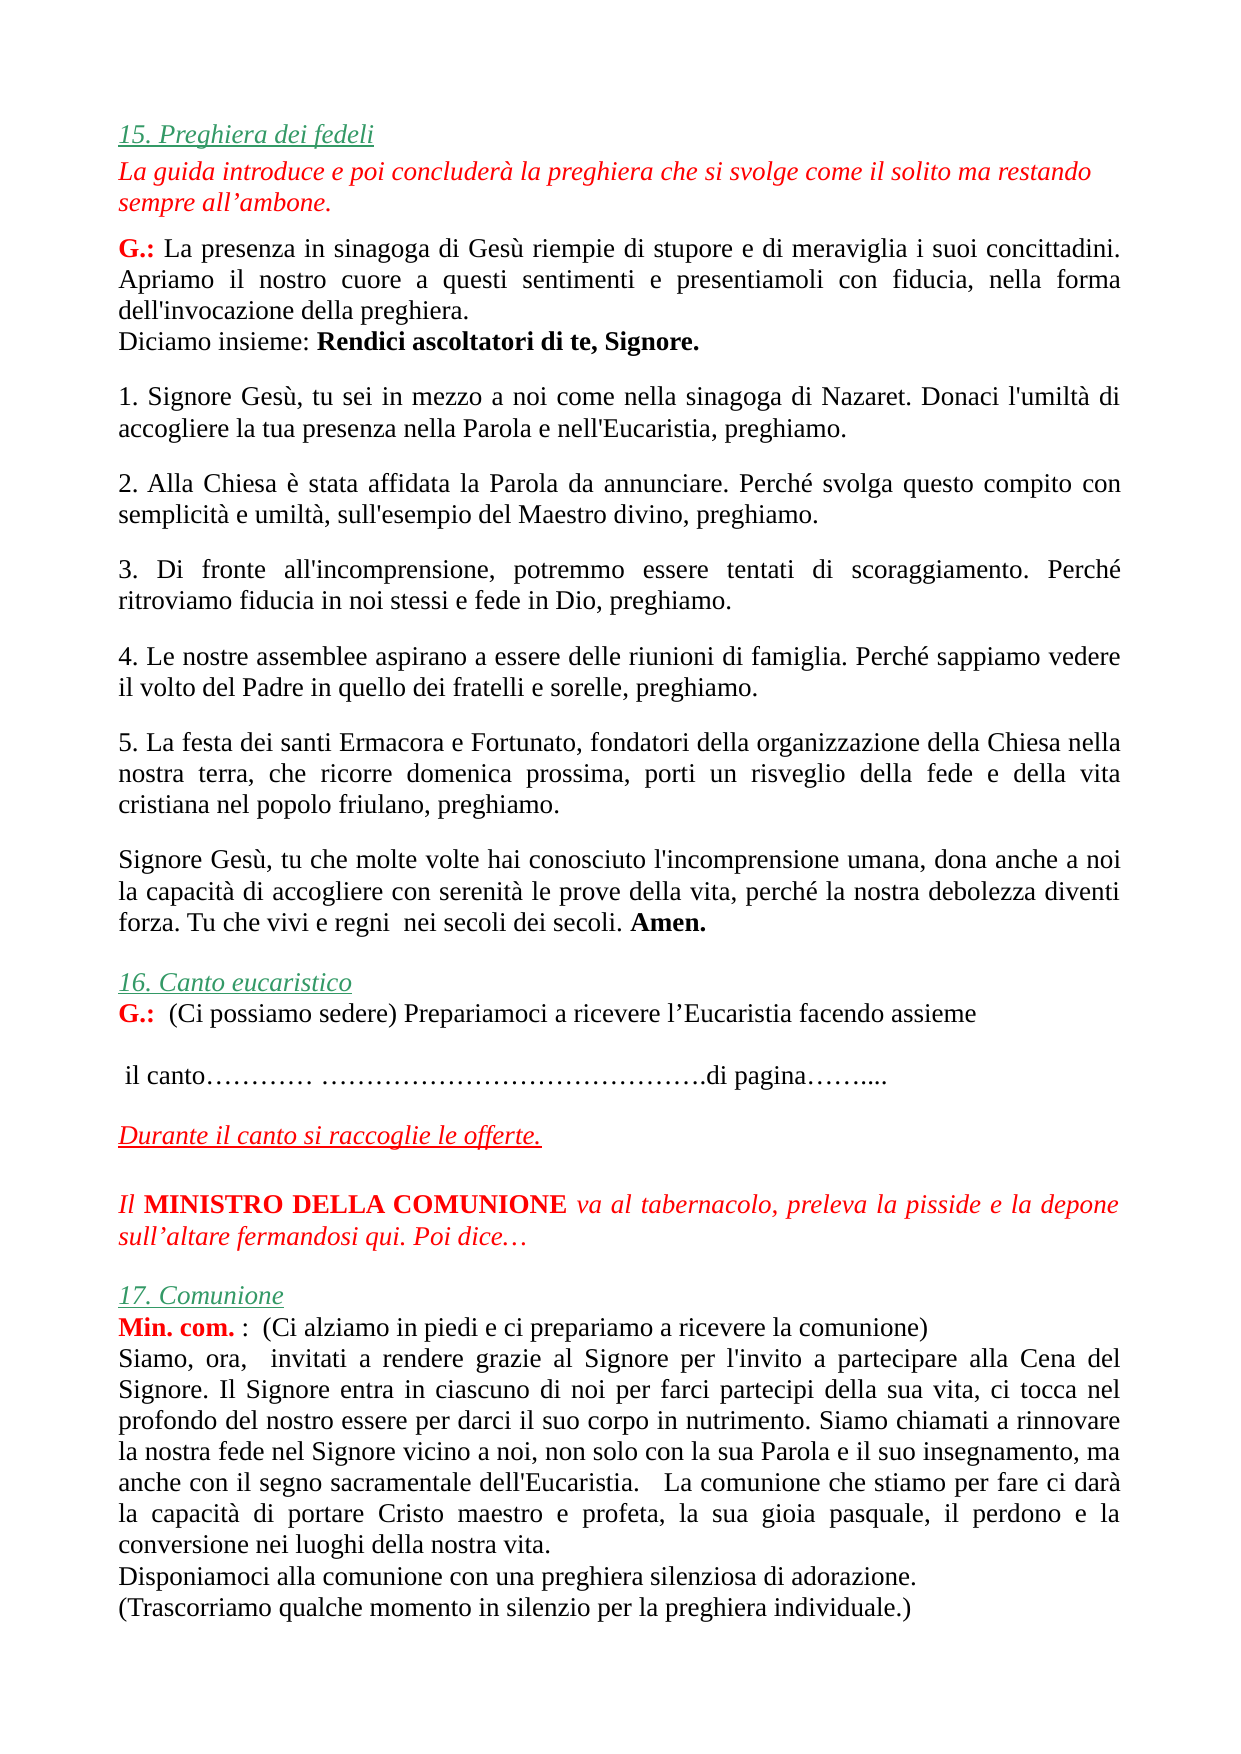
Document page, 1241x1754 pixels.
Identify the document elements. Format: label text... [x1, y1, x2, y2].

text il canto………… …………………………………….di pagina…….... [118, 1059, 1122, 1090]
text La guida introduce e poi concluderà la preghiera che si svolge come il solito ma restando sempre all’ambone. [118, 155, 1122, 217]
text 1. Signore Gesù, tu sei in mezzo a noi come nella sinagoga di Nazaret. Donaci l'umiltà di accogliere la tua presenza nella Parola e nell'Eucaristia, preghiamo. [118, 381, 1122, 443]
text Durante il canto si raccoglie le offerte. [118, 1119, 1122, 1150]
text 4. Le nostre assemblee aspirano a essere delle riunioni di famiglia. Perché sappiamo vedere il volto del Padre in quello dei fratelli e sorelle, preghiamo. [118, 639, 1122, 702]
text 5. La festa dei santi Ermacora e Fortunato, fondatori della organizzazione della Chiesa nella nostra terra, che ricorre domenica prossima, porti un risveglio della fede e della vita cristiana nel popolo friulano, preghiamo. [118, 726, 1122, 819]
text G.: La presenza in sinagoga di Gesù riempie di stupore e di meraviglia i suoi concittadini. Apriamo il nostro cuore a questi sentimenti e presentiamoli con fiducia, nella forma dell'invocazione della preghiera. [118, 232, 1122, 325]
text 3. Di fronte all'incomprensione, potremmo essere tentati di scoraggiamento. Perché ritroviamo fiducia in noi stessi e fede in Dio, preghiamo. [118, 553, 1122, 616]
text Min. com. : (Ci alziamo in piedi e ci prepariamo a ricevere la comunione) [118, 1311, 1122, 1342]
text Siamo, ora, invitati a rendere grazie al Signore per l'invito a partecipare alla Cena del Signore. Il Signore entra in ciascuno di noi per farci partecipi della sua vita, ci tocca nel profondo del nostro essere per darci il suo corpo in nutrimento. Siamo chiamati a rinnovare la nostra fede nel Signore vicino a noi, non solo con la sua Parola e il suo insegnamento, ma anche con il segno sacramentale dell'Eucaristia. La comunione che stiamo per fare ci darà la capacità di portare Cristo maestro e profeta, la sua gioia pasquale, il perdono e la conversione nei luoghi della nostra vita. [118, 1342, 1122, 1560]
text 2. Alla Chiesa è stata affidata la Parola da annunciare. Perché svolga questo compito con semplicità e umiltà, sull'esempio del Maestro divino, preghiamo. [118, 467, 1122, 529]
text Disponiamoci alla comunione con una preghiera silenziosa di adorazione. [118, 1560, 1122, 1591]
text Signore Gesù, tu che molte volte hai conosciuto l'incomprensione umana, dona anche a noi la capacità di accogliere con serenità le prove della vita, perché la nostra debolezza diventi forza. Tu che vivi e regni nei secoli dei secoli. Amen. [118, 843, 1122, 937]
text Il MINISTRO DELLA COMUNIONE va al tabernacolo, preleva la pisside e la depone sull’altare fermandosi qui. Poi dice… [118, 1188, 1122, 1251]
text 16. Canto eucaristico [118, 966, 1122, 997]
text 15. Preghiera dei fedeli [118, 118, 1122, 149]
text (Trascorriamo qualche momento in silenzio per la preghiera individuale.) [118, 1591, 1122, 1622]
text G.: (Ci possiamo sedere) Prepariamoci a ricevere l’Eucaristia facendo assieme [118, 997, 1122, 1028]
text Diciamo insieme: Rendici ascoltatori di te, Signore. [118, 325, 1122, 356]
text 17. Comunione [118, 1279, 1122, 1311]
